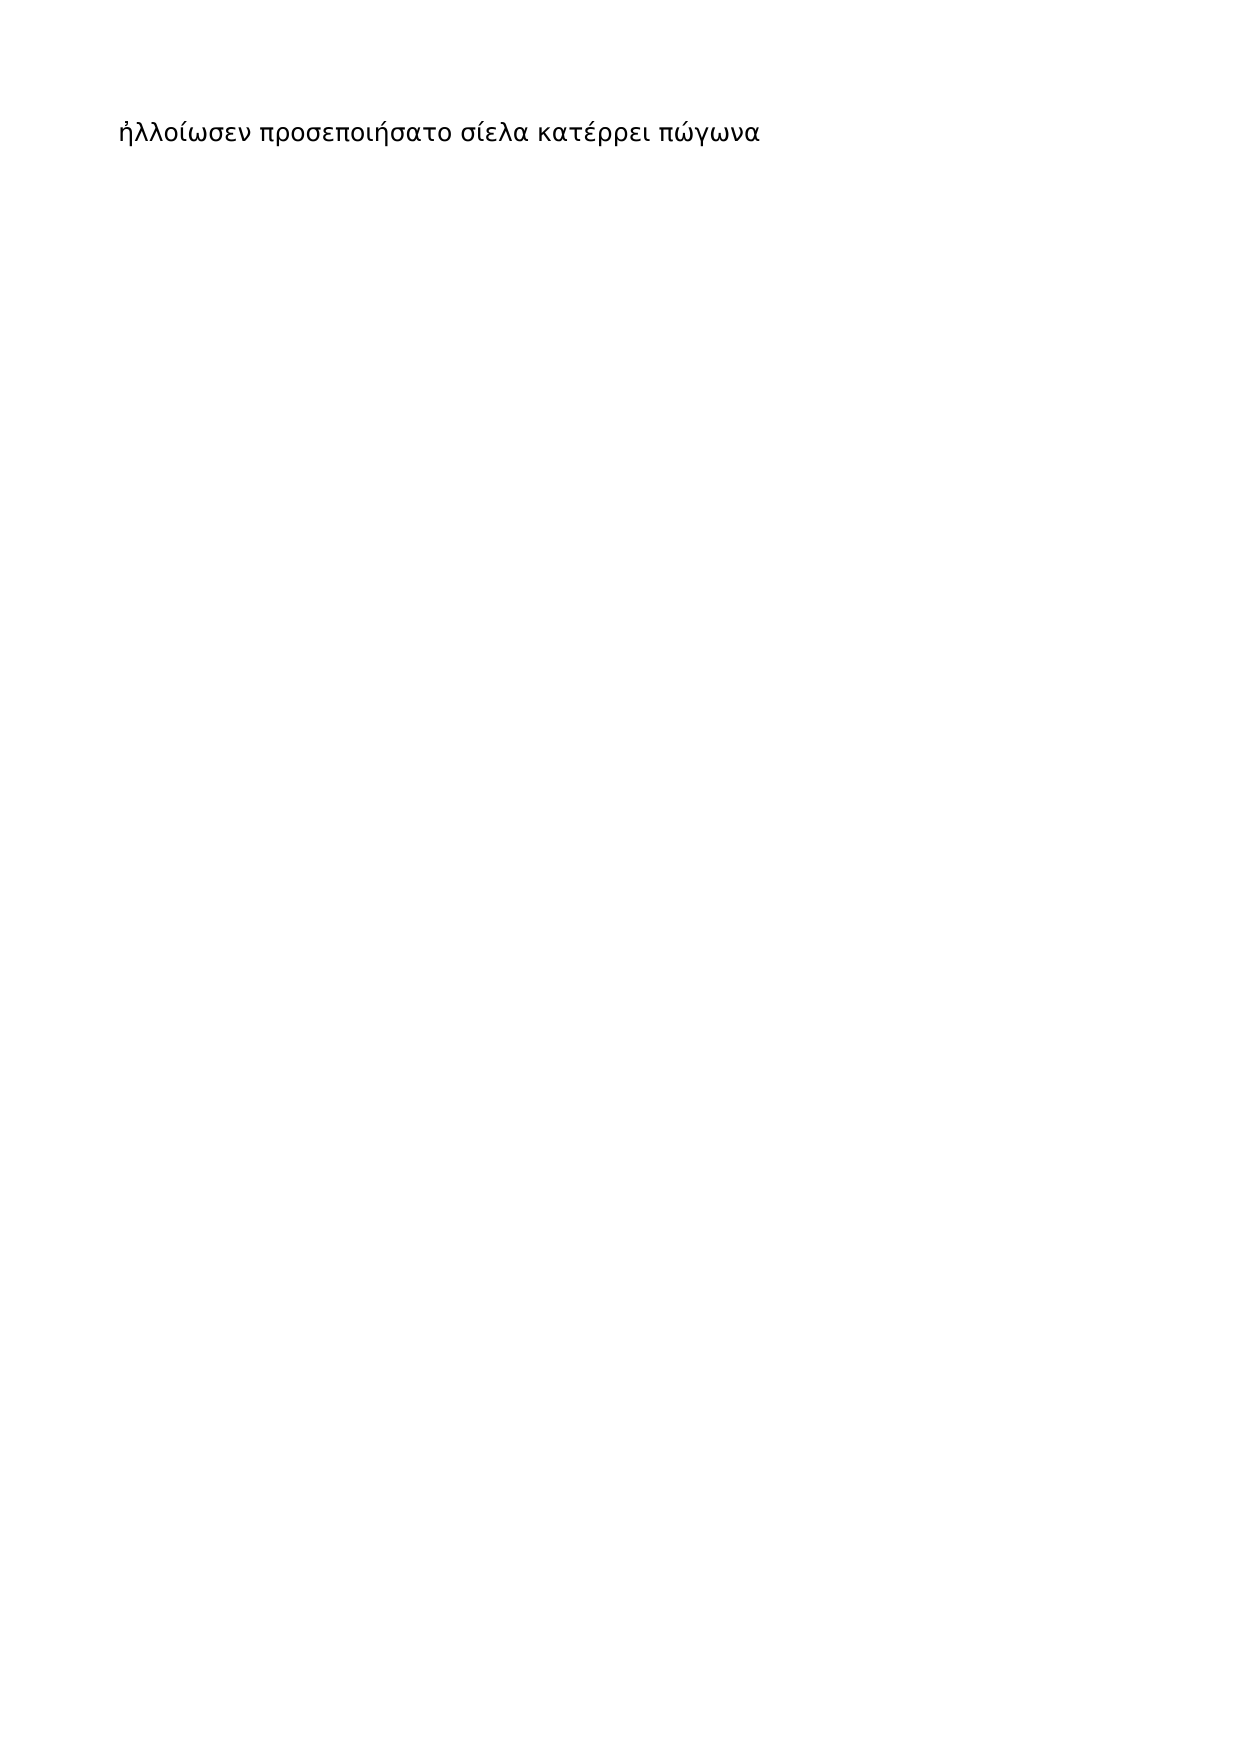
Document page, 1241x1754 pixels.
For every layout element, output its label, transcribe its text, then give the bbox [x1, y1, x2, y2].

text ἠλλοίωσεν προσεποιήσατο σίελα κατέρρει πώγωνα [118, 118, 1122, 147]
